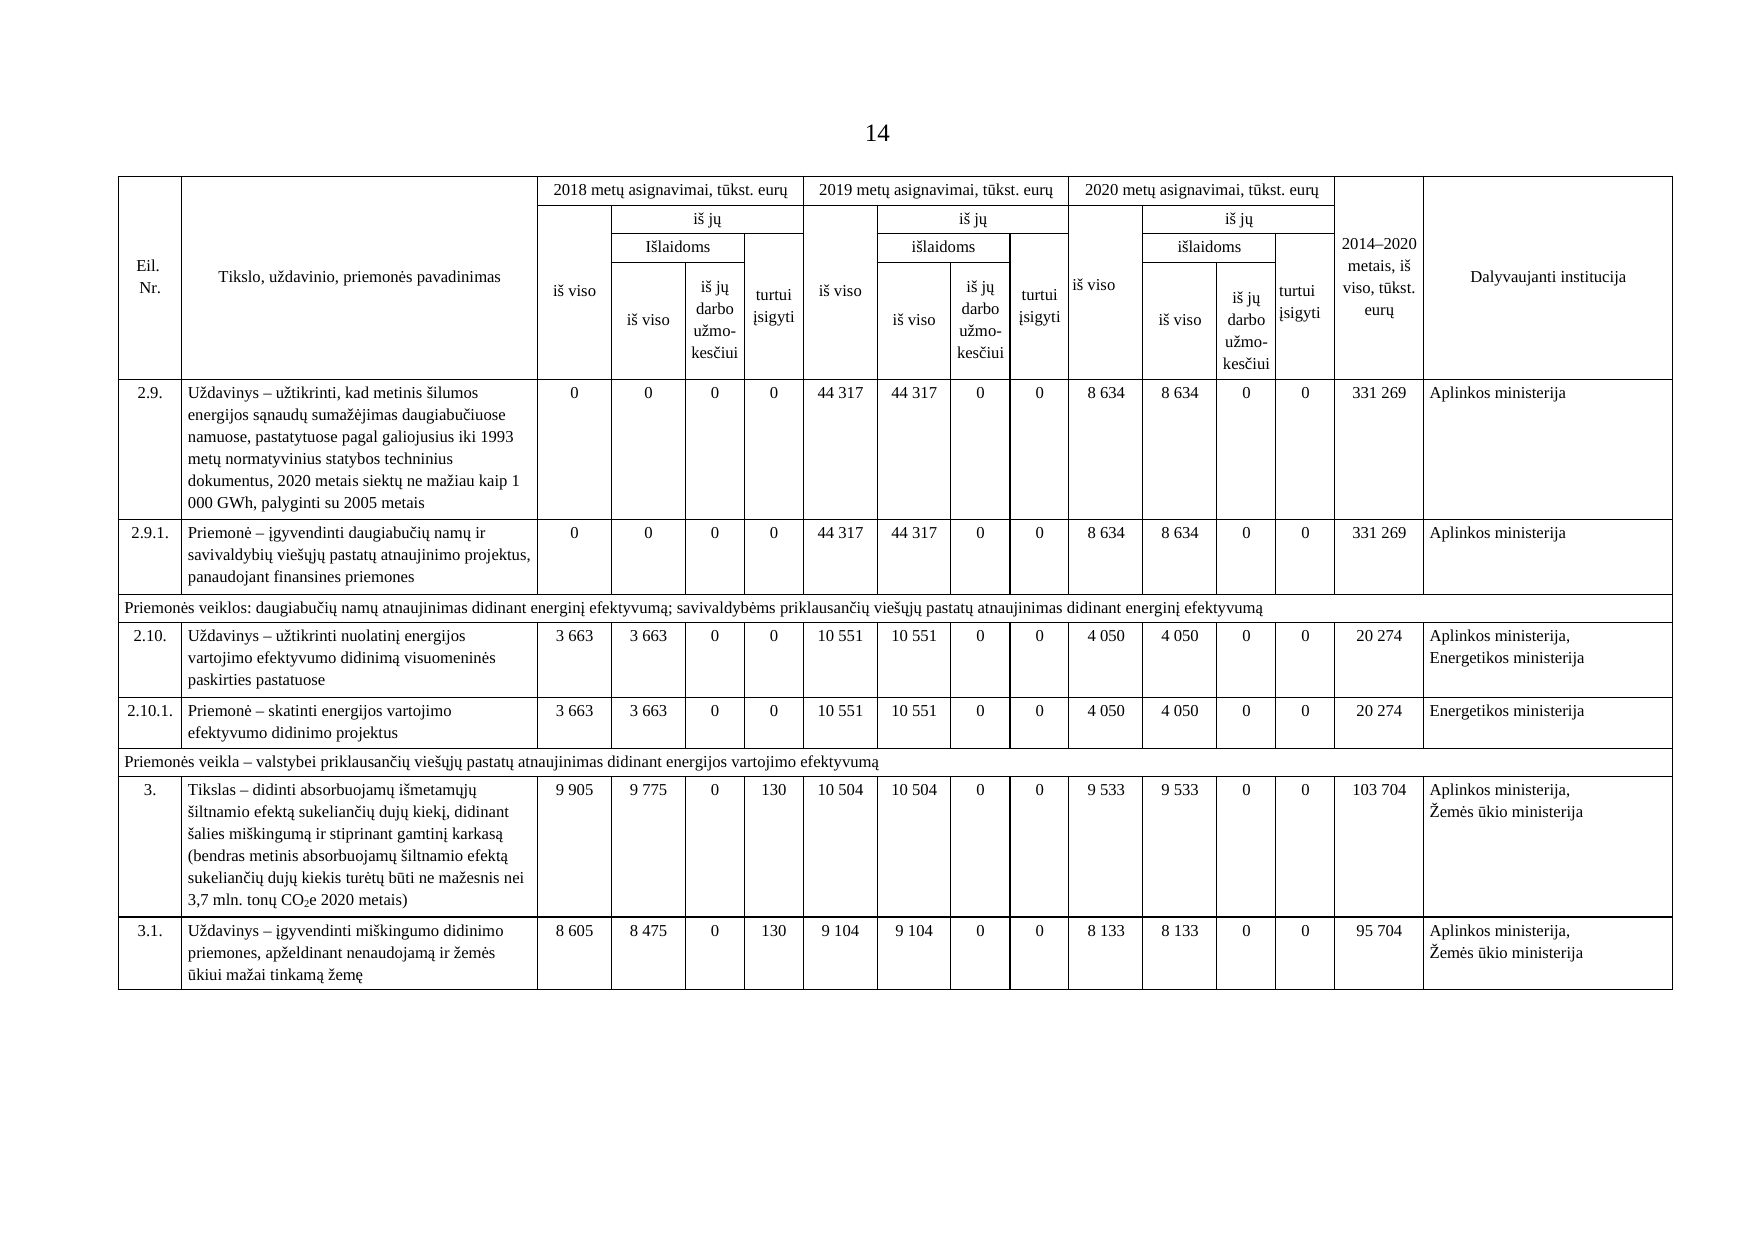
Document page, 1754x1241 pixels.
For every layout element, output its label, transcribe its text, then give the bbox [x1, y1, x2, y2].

table_cell iš viso [612, 263, 685, 379]
table_cell 0 [686, 918, 744, 989]
table_cell 44 317 [804, 380, 877, 519]
table_cell 0 [745, 623, 803, 697]
table_cell 2.9. [119, 380, 181, 519]
table_cell 2.9.1. [119, 520, 181, 593]
table_header 2020 metų asignavimai, tūkst. eurų [1069, 177, 1334, 204]
table_cell 0 [1011, 623, 1068, 697]
table_cell 3 663 [538, 623, 611, 697]
table_cell iš jų darbo užmo-kesčiui [686, 263, 744, 379]
table_cell 9 775 [612, 777, 685, 916]
table_cell 8 605 [538, 918, 611, 989]
table_cell išlaidoms [878, 234, 1009, 262]
table_cell Energetikos ministerija [1424, 698, 1672, 747]
table_cell 0 [951, 698, 1009, 747]
table_cell 9 533 [1069, 777, 1142, 916]
table_cell 0 [1217, 918, 1275, 989]
table_cell 331 269 [1335, 380, 1423, 519]
table_cell 10 551 [804, 698, 877, 747]
table_cell 0 [745, 520, 803, 593]
table_cell 9 104 [878, 918, 950, 989]
table_cell 4 050 [1143, 623, 1216, 697]
table_cell 20 274 [1335, 623, 1423, 697]
table_cell 0 [951, 918, 1009, 989]
table_cell 0 [1011, 918, 1068, 989]
table_cell 103 704 [1335, 777, 1423, 916]
table_cell iš viso [538, 206, 611, 379]
table_cell 10 504 [878, 777, 950, 916]
table_cell 0 [1276, 918, 1334, 989]
table_cell Priemonė – skatinti energijos vartojimo efektyvumo didinimo projektus [182, 698, 537, 747]
table_cell Tikslas – didinti absorbuojamų išmetamųjų šiltnamio efektą sukeliančių dujų kiekį, didinant šalies miškingumą ir stiprinant gamtinį karkasą (bendras metinis absorbuojamų šiltnamio efektą sukeliančių dujų kiekis turėtų būti ne mažesnis nei 3,7 mln. tonų CO2e 2020 metais) [182, 777, 537, 916]
table_cell 0 [951, 520, 1009, 593]
table_cell 0 [1217, 520, 1275, 593]
table_header 2019 metų asignavimai, tūkst. eurų [804, 177, 1068, 204]
table_cell 95 704 [1335, 918, 1423, 989]
table_cell 3 663 [612, 698, 685, 747]
table_cell 0 [538, 380, 611, 519]
table_cell išlaidoms [1143, 234, 1275, 262]
table_cell iš jų darbo užmo-kesčiui [951, 263, 1009, 379]
table_header 2014–2020 metais, iš viso, tūkst. eurų [1335, 177, 1423, 379]
table_cell 0 [1011, 520, 1068, 593]
table_cell 20 274 [1335, 698, 1423, 747]
table_cell turtui įsigyti [1276, 234, 1334, 379]
table_cell 0 [1276, 698, 1334, 747]
table_cell turtui įsigyti [745, 234, 803, 379]
table_cell 8 634 [1069, 380, 1142, 519]
table_cell 8 634 [1069, 520, 1142, 593]
table_cell 3.1. [119, 918, 181, 989]
table_cell 10 551 [878, 698, 950, 747]
table_cell iš jų [878, 206, 1068, 233]
table_cell iš jų [612, 206, 803, 233]
table_cell 8 634 [1143, 520, 1216, 593]
table_cell 0 [1217, 777, 1275, 916]
table_cell Aplinkos ministerija, Energetikos ministerija [1424, 623, 1672, 697]
table_cell iš viso [878, 263, 950, 379]
table_cell Priemonės veikla – valstybei priklausančių viešųjų pastatų atnaujinimas didinant energijos vartojimo efektyvumą [119, 749, 1672, 776]
table_cell Aplinkos ministerija, Žemės ūkio ministerija [1424, 777, 1672, 916]
table_cell 0 [745, 380, 803, 519]
table_cell 8 475 [612, 918, 685, 989]
table_cell iš viso [804, 206, 877, 379]
table_cell 0 [686, 623, 744, 697]
table_cell 44 317 [878, 380, 950, 519]
table_cell 3 663 [538, 698, 611, 747]
table_cell iš jų darbo užmo-kesčiui [1217, 263, 1275, 379]
table_cell 0 [1217, 623, 1275, 697]
table_header Eil. Nr. [119, 177, 181, 379]
table_cell 0 [538, 520, 611, 593]
table_cell 4 050 [1069, 698, 1142, 747]
table_cell 9 533 [1143, 777, 1216, 916]
table_cell 0 [1011, 777, 1068, 916]
table_header Tikslo, uždavinio, priemonės pavadinimas [182, 177, 537, 379]
table_cell 9 104 [804, 918, 877, 989]
table_cell 10 551 [878, 623, 950, 697]
table_cell 8 133 [1143, 918, 1216, 989]
table_cell 2.10.1. [119, 698, 181, 747]
table_cell 0 [1276, 623, 1334, 697]
table_cell 0 [951, 777, 1009, 916]
table_header 2018 metų asignavimai, tūkst. eurų [538, 177, 803, 204]
table_cell 130 [745, 777, 803, 916]
table_cell 0 [1217, 698, 1275, 747]
table_cell iš jų [1143, 206, 1334, 233]
table_cell 8 634 [1143, 380, 1216, 519]
table_cell 0 [1276, 777, 1334, 916]
table_cell 4 050 [1069, 623, 1142, 697]
table_cell Uždavinys – užtikrinti nuolatinį energijos vartojimo efektyvumo didinimą visuomeninės paskirties pastatuose [182, 623, 537, 697]
table_cell 0 [686, 777, 744, 916]
table_cell 331 269 [1335, 520, 1423, 593]
table_header Dalyvaujanti institucija [1424, 177, 1672, 379]
table_cell 0 [1276, 380, 1334, 519]
table_cell 2.10. [119, 623, 181, 697]
table_cell Priemonės veiklos: daugiabučių namų atnaujinimas didinant energinį efektyvumą; savivaldybėms priklausančių viešųjų pastatų atnaujinimas didinant energinį efektyvumą [119, 595, 1672, 622]
table_cell 9 905 [538, 777, 611, 916]
table_cell 0 [1276, 520, 1334, 593]
table_cell 0 [686, 698, 744, 747]
table_cell 10 551 [804, 623, 877, 697]
table_cell 0 [951, 380, 1009, 519]
table_cell 0 [1217, 380, 1275, 519]
table_cell 10 504 [804, 777, 877, 916]
table_cell Išlaidoms [612, 234, 744, 262]
table_cell 130 [745, 918, 803, 989]
table_cell 0 [1011, 380, 1068, 519]
table_cell turtui įsigyti [1011, 234, 1068, 379]
table_cell 0 [1011, 698, 1068, 747]
table_cell iš viso [1143, 263, 1216, 379]
table_cell 44 317 [804, 520, 877, 593]
table_cell 0 [686, 380, 744, 519]
table_cell 3. [119, 777, 181, 916]
table_cell Uždavinys – įgyvendinti miškingumo didinimo priemones, apželdinant nenaudojamą ir žemės ūkiui mažai tinkamą žemę [182, 918, 537, 989]
table_cell 8 133 [1069, 918, 1142, 989]
table_cell iš viso [1069, 206, 1142, 379]
table_cell 0 [612, 380, 685, 519]
table_cell Priemonė – įgyvendinti daugiabučių namų ir savivaldybių viešųjų pastatų atnaujinimo projektus, panaudojant finansines priemones [182, 520, 537, 593]
table_cell 44 317 [878, 520, 950, 593]
table_cell 4 050 [1143, 698, 1216, 747]
table_cell 0 [745, 698, 803, 747]
table_cell 3 663 [612, 623, 685, 697]
table_cell 0 [951, 623, 1009, 697]
table_cell Uždavinys – užtikrinti, kad metinis šilumos energijos sąnaudų sumažėjimas daugiabučiuose namuose, pastatytuose pagal galiojusius iki 1993 metų normatyvinius statybos techninius dokumentus, 2020 metais siektų ne mažiau kaip 1 000 GWh, palyginti su 2005 metais [182, 380, 537, 519]
table_cell 0 [612, 520, 685, 593]
table_cell Aplinkos ministerija, Žemės ūkio ministerija [1424, 918, 1672, 989]
table_cell Aplinkos ministerija [1424, 520, 1672, 593]
table_cell Aplinkos ministerija [1424, 380, 1672, 519]
table_cell 0 [686, 520, 744, 593]
